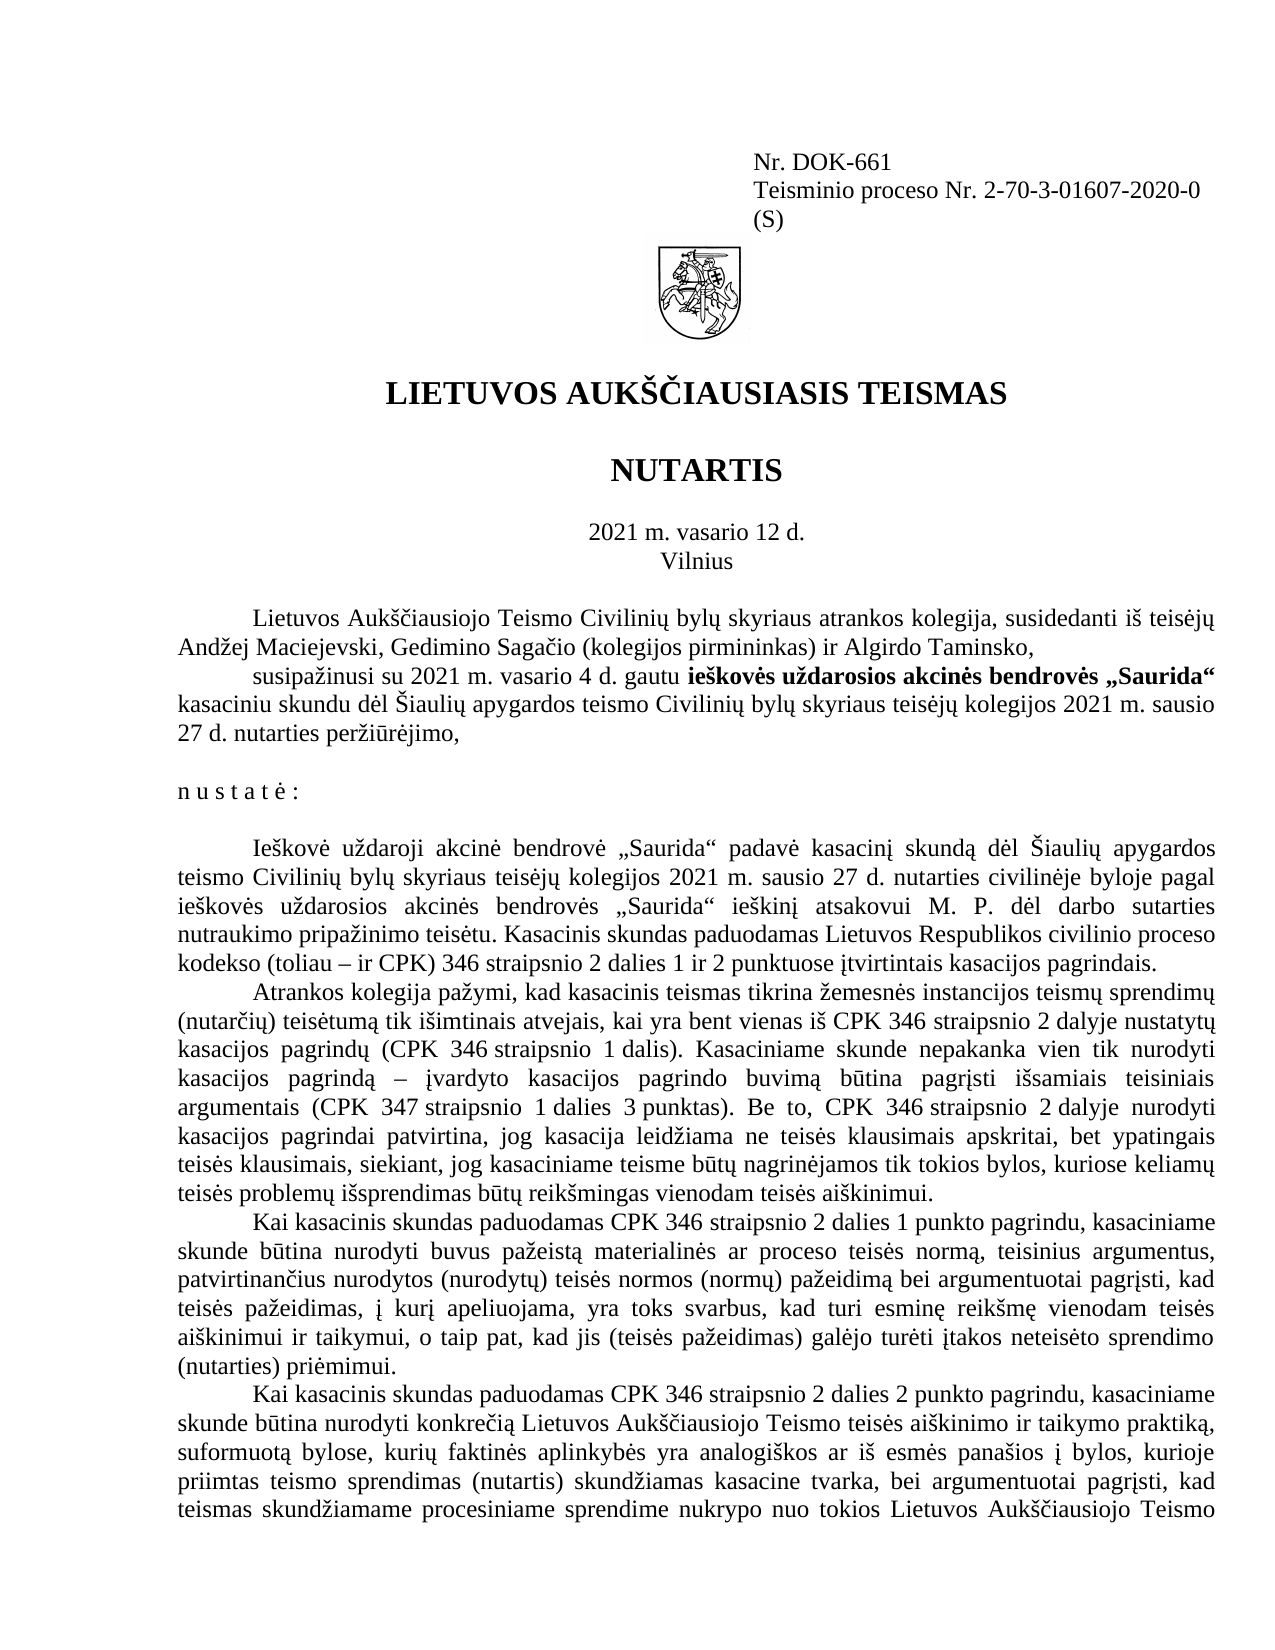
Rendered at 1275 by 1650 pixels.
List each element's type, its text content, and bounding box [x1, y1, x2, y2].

text Teisminio proceso Nr. 2-70-3-01607-2020-0 [177, 176, 1216, 204]
text NUTARTIS [177, 450, 1216, 488]
text Ieškovė uždaroji akcinė bendrovė „Saurida“ padavė kasacinį skundą dėl Šiaulių apygardos teismo Civilinių bylų skyriaus teisėjų kolegijos 2021 m. sausio 27 d. nutarties civilinėje byloje pagal ieškovės uždarosios akcinės bendrovės „Saurida“ ieškinį atsakovui M. P. dėl darbo sutarties nutraukimo pripažinimo teisėtu. Kasacinis skundas paduodamas Lietuvos Respublikos civilinio proceso kodekso (toliau – ir CPK) 346 straipsnio 2 dalies 1 ir 2 punktuose įtvirtintais kasacijos pagrindais. [177, 833, 1216, 977]
text Vilnius [177, 546, 1216, 574]
text Kai kasacinis skundas paduodamas CPK 346 straipsnio 2 dalies 1 punkto pagrindu, kasaciniame skunde būtina nurodyti buvus pažeistą materialinės ar proceso teisės normą, teisinius argumentus, patvirtinančius nurodytos (nurodytų) teisės normos (normų) pažeidimą bei argumentuotai pagrįsti, kad teisės pažeidimas, į kurį apeliuojama, yra toks svarbus, kad turi esminę reikšmę vienodam teisės aiškinimui ir taikymui, o taip pat, kad jis (teisės pažeidimas) galėjo turėti įtakos neteisėto sprendimo (nutarties) priėmimui. [177, 1207, 1216, 1379]
text Lietuvos Aukščiausiojo Teismo Civilinių bylų skyriaus atrankos kolegija, susidedanti iš teisėjų Andžej Maciejevski, Gedimino Sagačio (kolegijos pirmininkas) ir Algirdo Taminsko, [177, 603, 1216, 661]
text LIETUVOS AUKŠČIAUSIASIS TEISMAS [177, 373, 1216, 412]
text Kai kasacinis skundas paduodamas CPK 346 straipsnio 2 dalies 2 punkto pagrindu, kasaciniame skunde būtina nurodyti konkrečią Lietuvos Aukščiausiojo Teismo teisės aiškinimo ir taikymo praktiką, suformuotą bylose, kurių faktinės aplinkybės yra analogiškos ar iš esmės panašios į bylos, kurioje priimtas teismo sprendimas (nutartis) skundžiamas kasacine tvarka, bei argumentuotai pagrįsti, kad teismas skundžiamame procesiniame sprendime nukrypo nuo tokios Lietuvos Aukščiausiojo Teismo [177, 1379, 1216, 1523]
text n u s t a t ė : [177, 776, 1216, 804]
text susipažinusi su 2021 m. vasario 4 d. gautu ieškovės uždarosios akcinės bendrovės „Saurida“ kasaciniu skundu dėl Šiaulių apygardos teismo Civilinių bylų skyriaus teisėjų kolegijos 2021 m. sausio 27 d. nutarties peržiūrėjimo, [177, 661, 1216, 747]
text Nr. DOK-661 [177, 147, 1216, 176]
text Atrankos kolegija pažymi, kad kasacinis teismas tikrina žemesnės instancijos teismų sprendimų (nutarčių) teisėtumą tik išimtinais atvejais, kai yra bent vienas iš CPK 346 straipsnio 2 dalyje nustatytų kasacijos pagrindų (CPK 346 straipsnio 1 dalis). Kasaciniame skunde nepakanka vien tik nurodyti kasacijos pagrindą – įvardyto kasacijos pagrindo buvimą būtina pagrįsti išsamiais teisiniais argumentais (CPK 347 straipsnio 1 dalies 3 punktas). Be to, CPK 346 straipsnio 2 dalyje nurodyti kasacijos pagrindai patvirtina, jog kasacija leidžiama ne teisės klausimais apskritai, bet ypatingais teisės klausimais, siekiant, jog kasaciniame teisme būtų nagrinėjamos tik tokios bylos, kuriose keliamų teisės problemų išsprendimas būtų reikšmingas vienodam teisės aiškinimui. [177, 977, 1216, 1207]
text 2021 m. vasario 12 d. [177, 517, 1216, 546]
text (S) [177, 204, 1216, 233]
